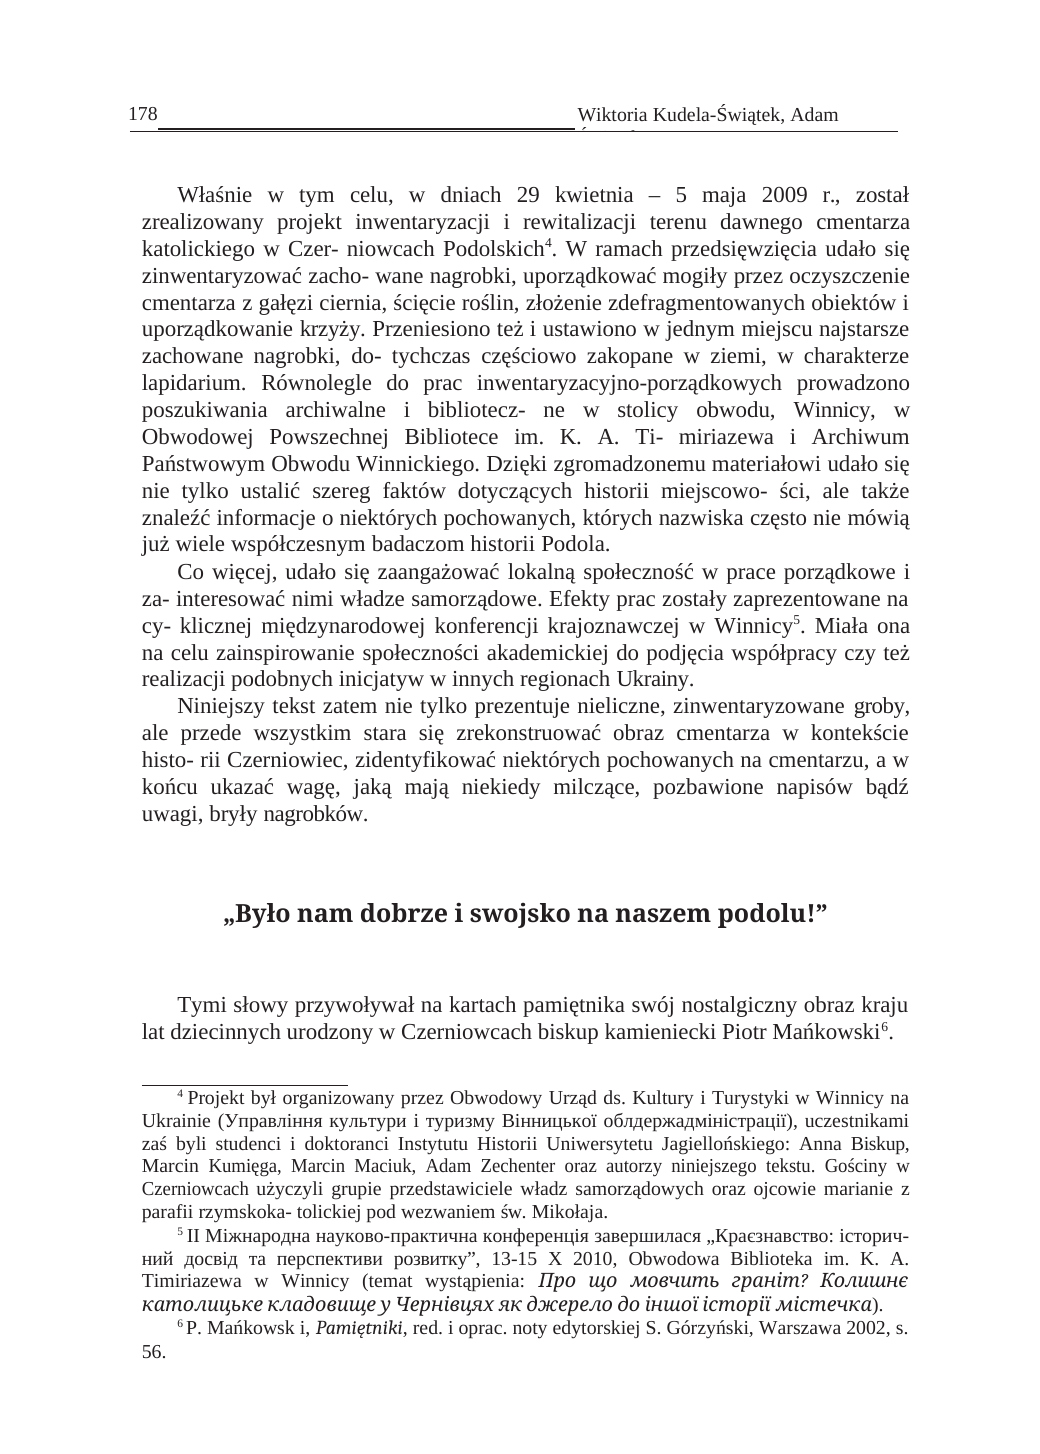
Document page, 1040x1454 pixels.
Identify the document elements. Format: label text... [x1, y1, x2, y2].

text Co więcej, udało się zaangażować lokalną społeczność w prace porządkowe i za- interesować nimi władze samorządowe. Efekty prac zostały zaprezentowane na cy- klicznej międzynarodowej konferencji krajoznawczej w Winnicy5. Miała ona na celu zainspirowanie społeczności akademickiej do podjęcia współpracy czy też realizacji podobnych inicjatyw w innych regionach Ukrainy. [142, 558, 910, 692]
subtitle „Było nam dobrze i swojsko na naszem podolu!” [140, 896, 911, 930]
text Niniejszy tekst zatem nie tylko prezentuje nieliczne, zinwentaryzowane groby, ale przede wszystkim stara się zrekonstruować obraz cmentarza w kontekście histo- rii Czerniowiec, zidentyfikować niektórych pochowanych na cmentarzu, a w końcu ukazać wagę, jaką mają niekiedy milczące, pozbawione napisów bądź uwagi, bryły nagrobków. [142, 693, 910, 826]
text 6 P. Mańkowsk i, Pamiętniki, red. i oprac. noty edytorskiej S. Górzyński, Warszawa 2002, s. 56. [142, 1316, 910, 1363]
text 5 ІІ Міжнародна науково-практична конференція завершилася „Краєзнавство: історич- ний досвід та перспективи розвитку”, 13-15 X 2010, Obwodowa Biblioteka im. K. A. Timiriazewa w Winnicy (temat wystąpienia: Про що мовчить граніт? Колишнє католицьке кладовище у Чернівцях як джерело до іншої історії містечка). [142, 1224, 910, 1316]
text 4 Projekt był organizowany przez Obwodowy Urząd ds. Kultury i Turystyki w Winnicy na Ukrainie (Управління культури і туризму Вінницької облдержадміністрації), uczestnikami zaś byli studenci i doktoranci Instytutu Historii Uniwersytetu Jagiellońskiego: Anna Biskup, Marcin Kumięga, Marcin Maciuk, Adam Zechenter oraz autorzy niniejszego tekstu. Gościny w Czerniowcach użyczyli grupie przedstawiciele władz samorządowych oraz ojcowie marianie z parafii rzymskoka- tolickiej pod wezwaniem św. Mikołaja. [142, 1079, 910, 1223]
text Właśnie w tym celu, w dniach 29 kwietnia – 5 maja 2009 r., został zrealizowany projekt inwentaryzacji i rewitalizacji terenu dawnego cmentarza katolickiego w Czer- niowcach Podolskich4. W ramach przedsięwzięcia udało się zinwentaryzować zacho- wane nagrobki, uporządkować mogiły przez oczyszczenie cmentarza z gałęzi ciernia, ścięcie roślin, złożenie zdefragmentowanych obiektów i uporządkowanie krzyży. Przeniesiono też i ustawiono w jednym miejscu najstarsze zachowane nagrobki, do- tychczas częściowo zakopane w ziemi, w charakterze lapidarium. Równolegle do prac inwentaryzacyjno-porządkowych prowadzono poszukiwania archiwalne i bibliotecz- ne w stolicy obwodu, Winnicy, w Obwodowej Powszechnej Bibliotece im. K. A. Ti- miriazewa i Archiwum Państwowym Obwodu Winnickiego. Dzięki zgromadzonemu materiałowi udało się nie tylko ustalić szereg faktów dotyczących historii miejscowo- ści, ale także znaleźć informacje o niektórych pochowanych, których nazwiska często nie mówią już wiele współczesnym badaczom historii Podola. [142, 181, 910, 557]
text Tymi słowy przywoływał na kartach pamiętnika swój nostalgiczny obraz kraju lat dziecinnych urodzony w Czerniowcach biskup kamieniecki Piotr Mańkowski6. [142, 991, 910, 1044]
